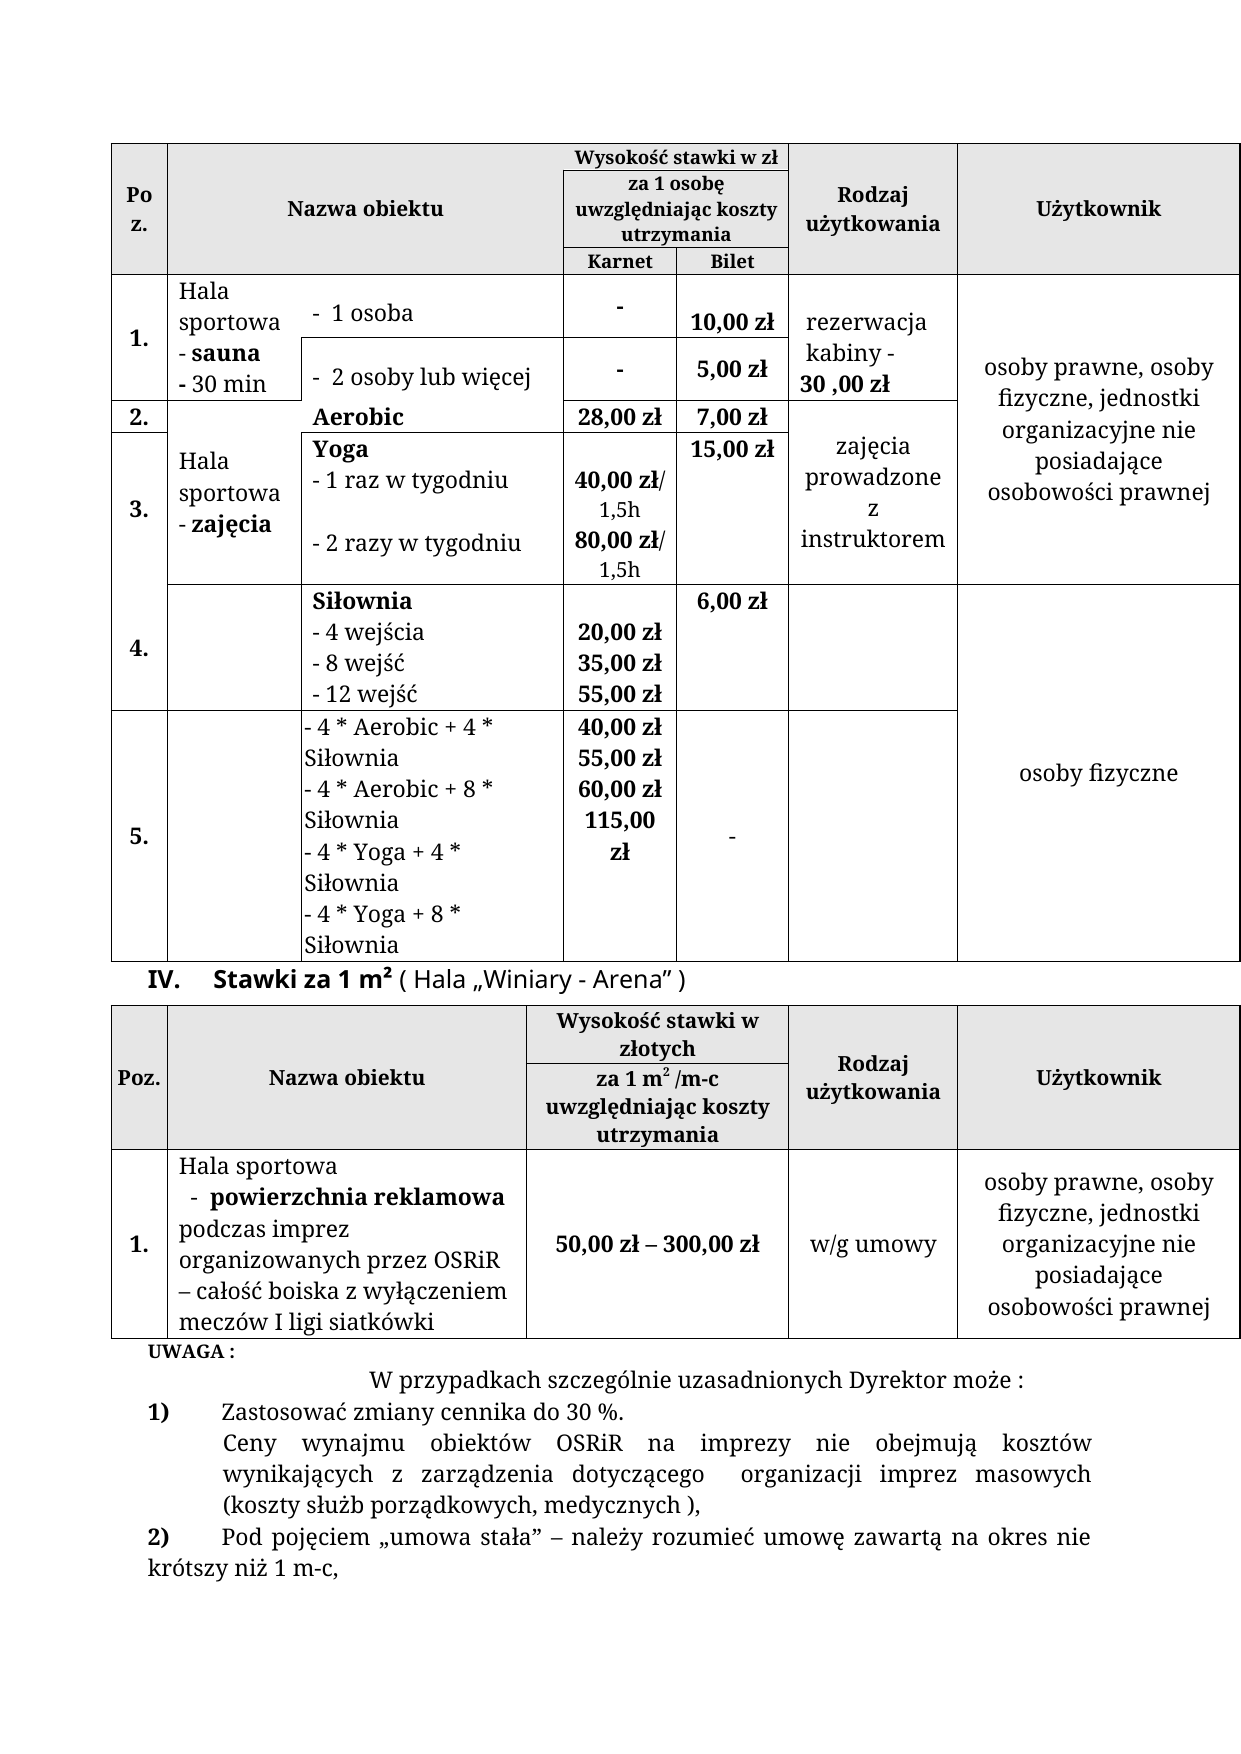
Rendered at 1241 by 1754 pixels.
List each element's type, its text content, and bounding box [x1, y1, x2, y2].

table_cell 50,00 zł – 300,00 zł [527, 1150, 788, 1338]
table_cell 40,00 zł/ 1,5h 80,00 zł/ 1,5h [564, 433, 676, 584]
table_cell osoby prawne, osoby fizyczne, jednostki organizacyjne nie posiadające osobowości prawnej [958, 1150, 1239, 1338]
table_header [168, 585, 301, 710]
table_cell osoby fizyczne [958, 585, 1239, 961]
table_cell [168, 711, 301, 961]
table_header - 1 osoba [301, 275, 563, 337]
table_cell 5. [112, 711, 167, 961]
text UWAGA : W przypadkach szczególnie uzasadnionych Dyrektor może : [148, 1339, 1092, 1395]
table_header Poz. [112, 144, 167, 274]
table_header 28,00 zł [564, 401, 676, 432]
table_header Rodzaj użytkowania [789, 1006, 957, 1149]
table_header Wysokość stawki w zł [564, 144, 788, 169]
table_header Wysokość stawki w złotych [527, 1006, 788, 1063]
text 1) Zastosować zmiany cennika do 30 %. [148, 1395, 1092, 1427]
table_cell Bilet [677, 248, 788, 274]
table_cell - [564, 338, 676, 400]
table_header 1. [112, 275, 167, 400]
table_cell osoby prawne, osoby fizyczne, jednostki organizacyjne nie posiadające osobowości prawnej [958, 275, 1239, 584]
table_header Siłownia - 4 wejścia - 8 wejść - 12 wejść [302, 585, 563, 710]
table_header Nazwa obiektu [168, 1006, 526, 1149]
table_header 2. [112, 401, 167, 432]
table_header Hala sportowa - sauna - 30 min [168, 275, 301, 400]
table_header rezerwacja kabiny -30 ,00 zł [789, 275, 957, 400]
table_header Poz. [112, 1006, 167, 1149]
table_cell - [677, 711, 788, 961]
table_header Nazwa obiektu [168, 144, 564, 274]
table_header 20,00 zł 35,00 zł 55,00 zł [564, 585, 676, 710]
table_cell zajęcia prowadzone z instruktorem [789, 401, 957, 584]
table_cell Hala sportowa - zajęcia [168, 401, 301, 584]
table_cell Karnet [564, 248, 676, 274]
text IV. Stawki za 1 m² ( Hala „Winiary - Arena” ) [148, 962, 1092, 996]
table_header 10,00 zł [677, 275, 788, 337]
table_cell Hala sportowa - powierzchnia reklamowa podczas imprez organizowanych przez OSRiR – całość boiska z wyłączeniem meczów I ligi siatkówki [168, 1150, 526, 1338]
table_header Użytkownik [958, 1006, 1239, 1149]
table_cell 15,00 zł [677, 433, 788, 584]
text Ceny wynajmu obiektów OSRiR na imprezy nie obejmują kosztów wynikających z zarządzenia dotyczącego organizacji imprez masowych (koszty służb porządkowych, medycznych ), [223, 1427, 1092, 1520]
table_header Rodzaj użytkowania [789, 144, 957, 274]
table_header Aerobic [301, 400, 563, 432]
table_header 6,00 zł [677, 585, 788, 710]
table_cell [789, 711, 957, 961]
table_cell 1. [112, 1150, 167, 1338]
table_cell w/g umowy [789, 1150, 957, 1338]
table_cell 40,00 zł 55,00 zł 60,00 zł 115,00 zł [564, 711, 676, 961]
table_cell Yoga - 1 raz w tygodniu - 2 razy w tygodniu [302, 433, 563, 584]
table_cell 3. [112, 433, 167, 584]
table_header - [564, 275, 676, 337]
table_cell - 2 osoby lub więcej [302, 338, 563, 400]
table_header [789, 585, 957, 710]
table_header 7,00 zł [677, 401, 788, 432]
table_cell za 1 m2 /m-c uwzględniając koszty utrzymania [527, 1064, 788, 1149]
table_header 4. [112, 584, 167, 710]
table_cell - 4 * Aerobic + 4 * Siłownia - 4 * Aerobic + 8 * Siłownia - 4 * Yoga + 4 * Siłownia - 4 * Yoga + 8 * Siłownia [302, 711, 563, 961]
table_header Użytkownik [958, 144, 1239, 274]
table_cell 5,00 zł [677, 338, 788, 400]
table_cell za 1 osobę uwzględniając koszty utrzymania [564, 171, 788, 247]
text [148, 996, 1092, 1005]
text 2) Pod pojęciem „umowa stała” – należy rozumieć umowę zawartą na okres nie krótszy niż 1 m-c, [148, 1520, 1092, 1583]
